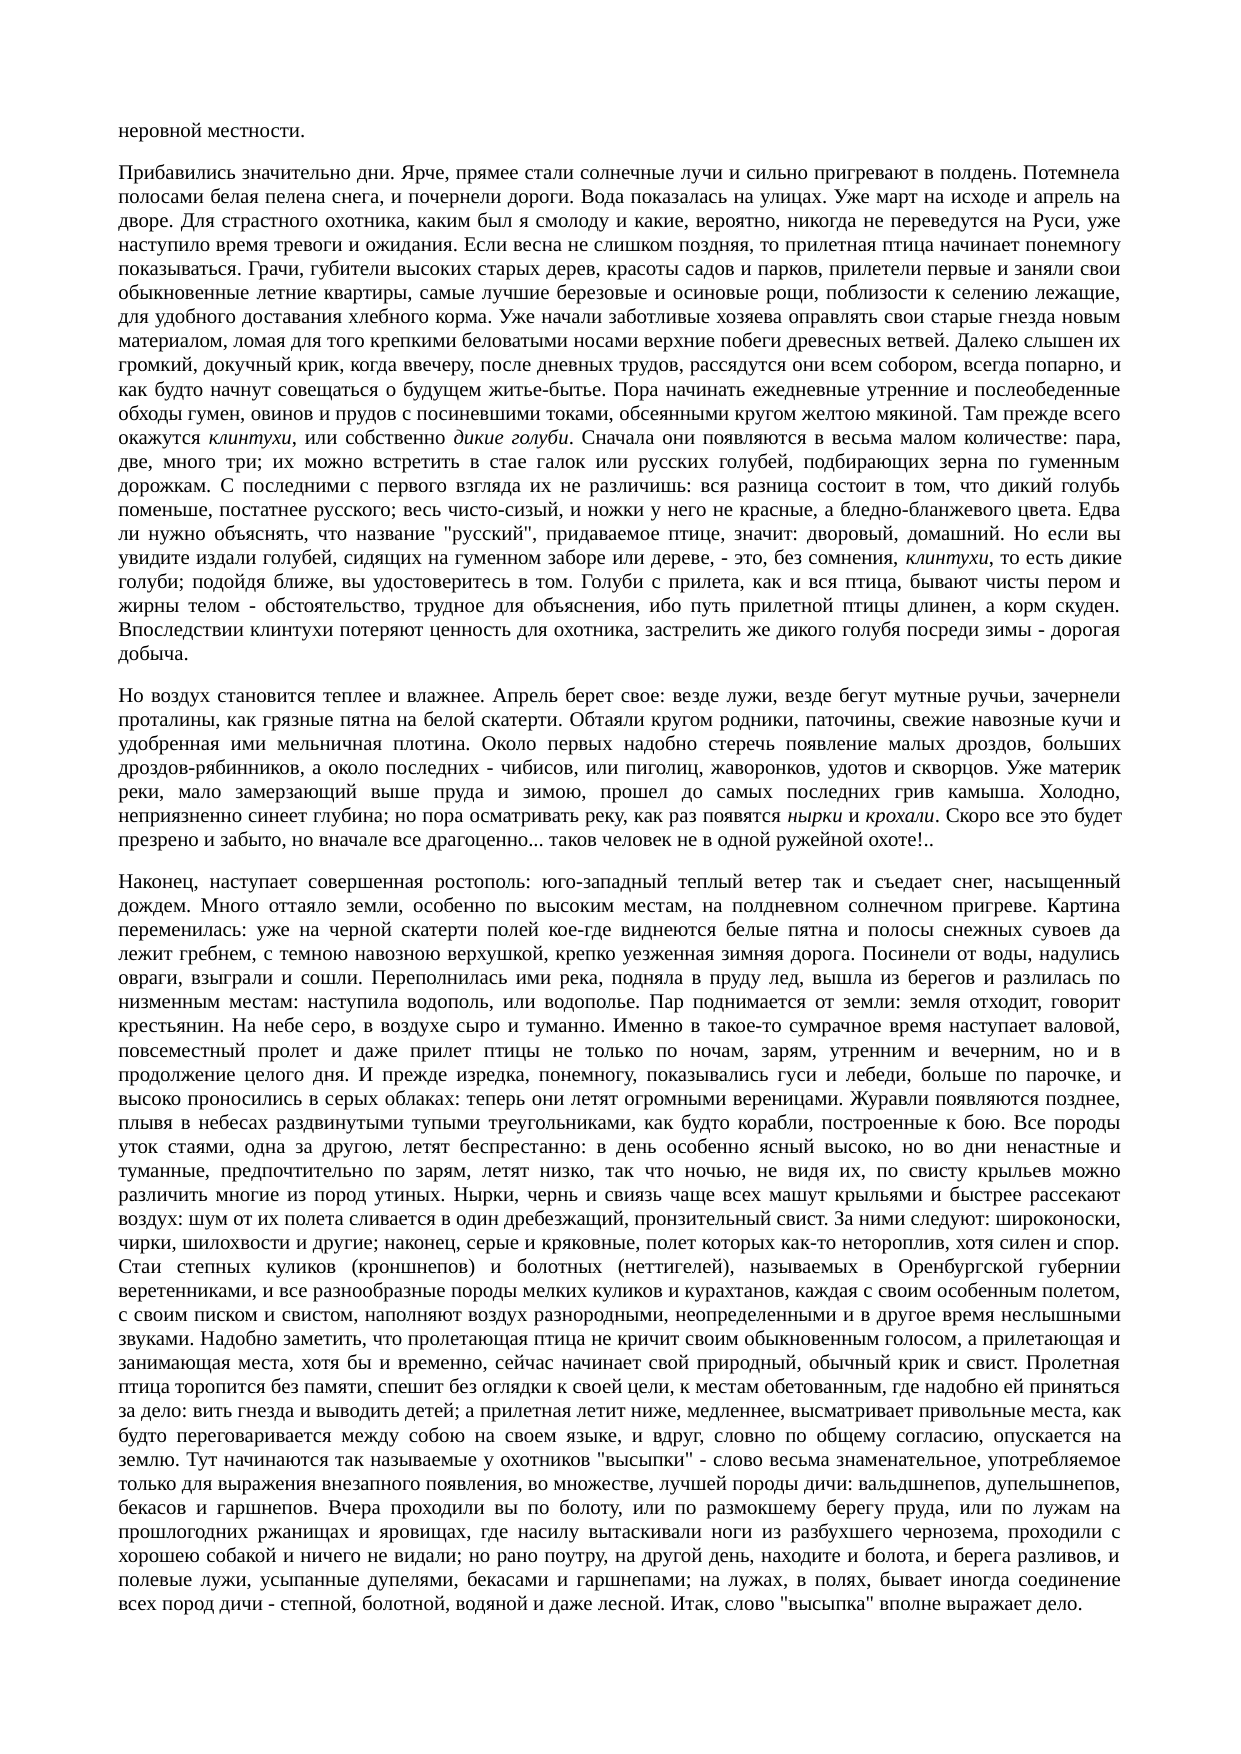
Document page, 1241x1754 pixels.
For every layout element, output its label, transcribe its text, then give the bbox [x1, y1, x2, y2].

text Наконец, наступает совершенная ростополь: юго-западный теплый ветер так и съедает снег, насыщенный дождем. Много оттаяло земли, особенно по высоким местам, на полдневном солнечном пригреве. Картина переменилась: уже на черной скатерти полей кое-где виднеются белые пятна и полосы снежных сувоев да лежит гребнем, с темною навозною верхушкой, крепко уезженная зимняя дорога. Посинели от воды, надулись овраги, взыграли и сошли. Переполнилась ими река, подняла в пруду лед, вышла из берегов и разлилась по низменным местам: наступила водополь, или водополье. Пар поднимается от земли: земля отходит, говорит крестьянин. На небе серо, в воздухе сыро и туманно. Именно в такое-то сумрачное время наступает валовой, повсеместный пролет и даже прилет птицы не только по ночам, зарям, утренним и вечерним, но и в продолжение целого дня. И прежде изредка, понемногу, показывались гуси и лебеди, больше по парочке, и высоко проносились в серых облаках: теперь они летят огромными вереницами. Журавли появляются позднее, плывя в небесах раздвинутыми тупыми треугольниками, как будто корабли, построенные к бою. Все породы уток стаями, одна за другою, летят беспрестанно: в день особенно ясный высоко, но во дни ненастные и туманные, предпочтительно по зарям, летят низко, так что ночью, не видя их, по свисту крыльев можно различить многие из пород утиных. Нырки, чернь и свиязь чаще всех машут крыльями и быстрее рассекают воздух: шум от их полета сливается в один дребезжащий, пронзительный свист. За ними следуют: широконоски, чирки, шилохвости и другие; наконец, серые и кряковные, полет которых как-то нетороплив, хотя силен и спор. Стаи степных куликов (кроншнепов) и болотных (неттигелей), называемых в Оренбургской губернии веретенниками, и все разнообразные породы мелких куликов и курахтанов, каждая с своим особенным полетом, с своим писком и свистом, наполняют воздух разнородными, неопределенными и в другое время неслышными звуками. Надобно заметить, что пролетающая птица не кричит своим обыкновенным голосом, а прилетающая и занимающая места, хотя бы и временно, сейчас начинает свой природный, обычный крик и свист. Пролетная птица торопится без памяти, спешит без оглядки к своей цели, к местам обетованным, где надобно ей приняться за дело: вить гнезда и выводить детей; а прилетная летит ниже, медленнее, высматривает привольные места, как будто переговаривается между собою на своем языке, и вдруг, словно по общему согласию, опускается на землю. Тут начинаются так называемые у охотников "высыпки" - слово весьма знаменательное, употребляемое только для выражения внезапного появления, во множестве, лучшей породы дичи: вальдшнепов, дупельшнепов, бекасов и гаршнепов. Вчера проходили вы по болоту, или по размокшему берегу пруда, или по лужам на прошлогодних ржанищах и яровищах, где насилу вытаскивали ноги из разбухшего чернозема, проходили с хорошею собакой и ничего не видали; но рано поутру, на другой день, находите и болота, и берега разливов, и полевые лужи, усыпанные дупелями, бекасами и гаршнепами; на лужах, в полях, бывает иногда соединение всех пород дичи - степной, болотной, водяной и даже лесной. Итак, слово "высыпка" вполне выражает дело. [118, 869, 1122, 1615]
text Прибавились значительно дни. Ярче, прямее стали солнечные лучи и сильно пригревают в полдень. Потемнела полосами белая пелена снега, и почернели дороги. Вода показалась на улицах. Уже март на исходе и апрель на дворе. Для страстного охотника, каким был я смолоду и какие, вероятно, никогда не переведутся на Руси, уже наступило время тревоги и ожидания. Если весна не слишком поздняя, то прилетная птица начинает понемногу показываться. Грачи, губители высоких старых дерев, красоты садов и парков, прилетели первые и заняли свои обыкновенные летние квартиры, самые лучшие березовые и осиновые рощи, поблизости к селению лежащие, для удобного доставания хлебного корма. Уже начали заботливые хозяева оправлять свои старые гнезда новым материалом, ломая для того крепкими беловатыми носами верхние побеги древесных ветвей. Далеко слышен их громкий, докучный крик, когда ввечеру, после дневных трудов, рассядутся они всем собором, всегда попарно, и как будто начнут совещаться о будущем житье-бытье. Пора начинать ежедневные утренние и послеобеденные обходы гумен, овинов и прудов с посиневшими токами, обсеянными кругом желтою мякиной. Там прежде всего окажутся клинтухи, или собственно дикие голуби. Сначала они появляются в весьма малом количестве: пара, две, много три; их можно встретить в стае галок или русских голубей, подбирающих зерна по гуменным дорожкам. С последними с первого взгляда их не различишь: вся разница состоит в том, что дикий голубь поменьше, постатнее русского; весь чисто-сизый, и ножки у него не красные, а бледно-бланжевого цвета. Едва ли нужно объяснять, что название "русский", придаваемое птице, значит: дворовый, домашний. Но если вы увидите издали голубей, сидящих на гуменном заборе или дереве, - это, без сомнения, клинтухи, то есть дикие голуби; подойдя ближе, вы удостоверитесь в том. Голуби с прилета, как и вся птица, бывают чисты пером и жирны телом - обстоятельство, трудное для объяснения, ибо путь прилетной птицы длинен, а корм скуден. Впоследствии клинтухи потеряют ценность для охотника, застрелить же дикого голубя посреди зимы - дорогая добыча. [118, 160, 1122, 665]
text неровной местности. [118, 118, 1122, 142]
text Но воздух становится теплее и влажнее. Апрель берет свое: везде лужи, везде бегут мутные ручьи, зачернели проталины, как грязные пятна на белой скатерти. Обтаяли кругом родники, паточины, свежие навозные кучи и удобренная ими мельничная плотина. Около первых надобно стеречь появление малых дроздов, больших дроздов-рябинников, а около последних - чибисов, или пиголиц, жаворонков, удотов и скворцов. Уже материк реки, мало замерзающий выше пруда и зимою, прошел до самых последних грив камыша. Холодно, неприязненно синеет глубина; но пора осматривать реку, как раз появятся нырки и крохали. Скоро все это будет презрено и забыто, но вначале все драгоценно... таков человек не в одной ружейной охоте!.. [118, 683, 1122, 851]
